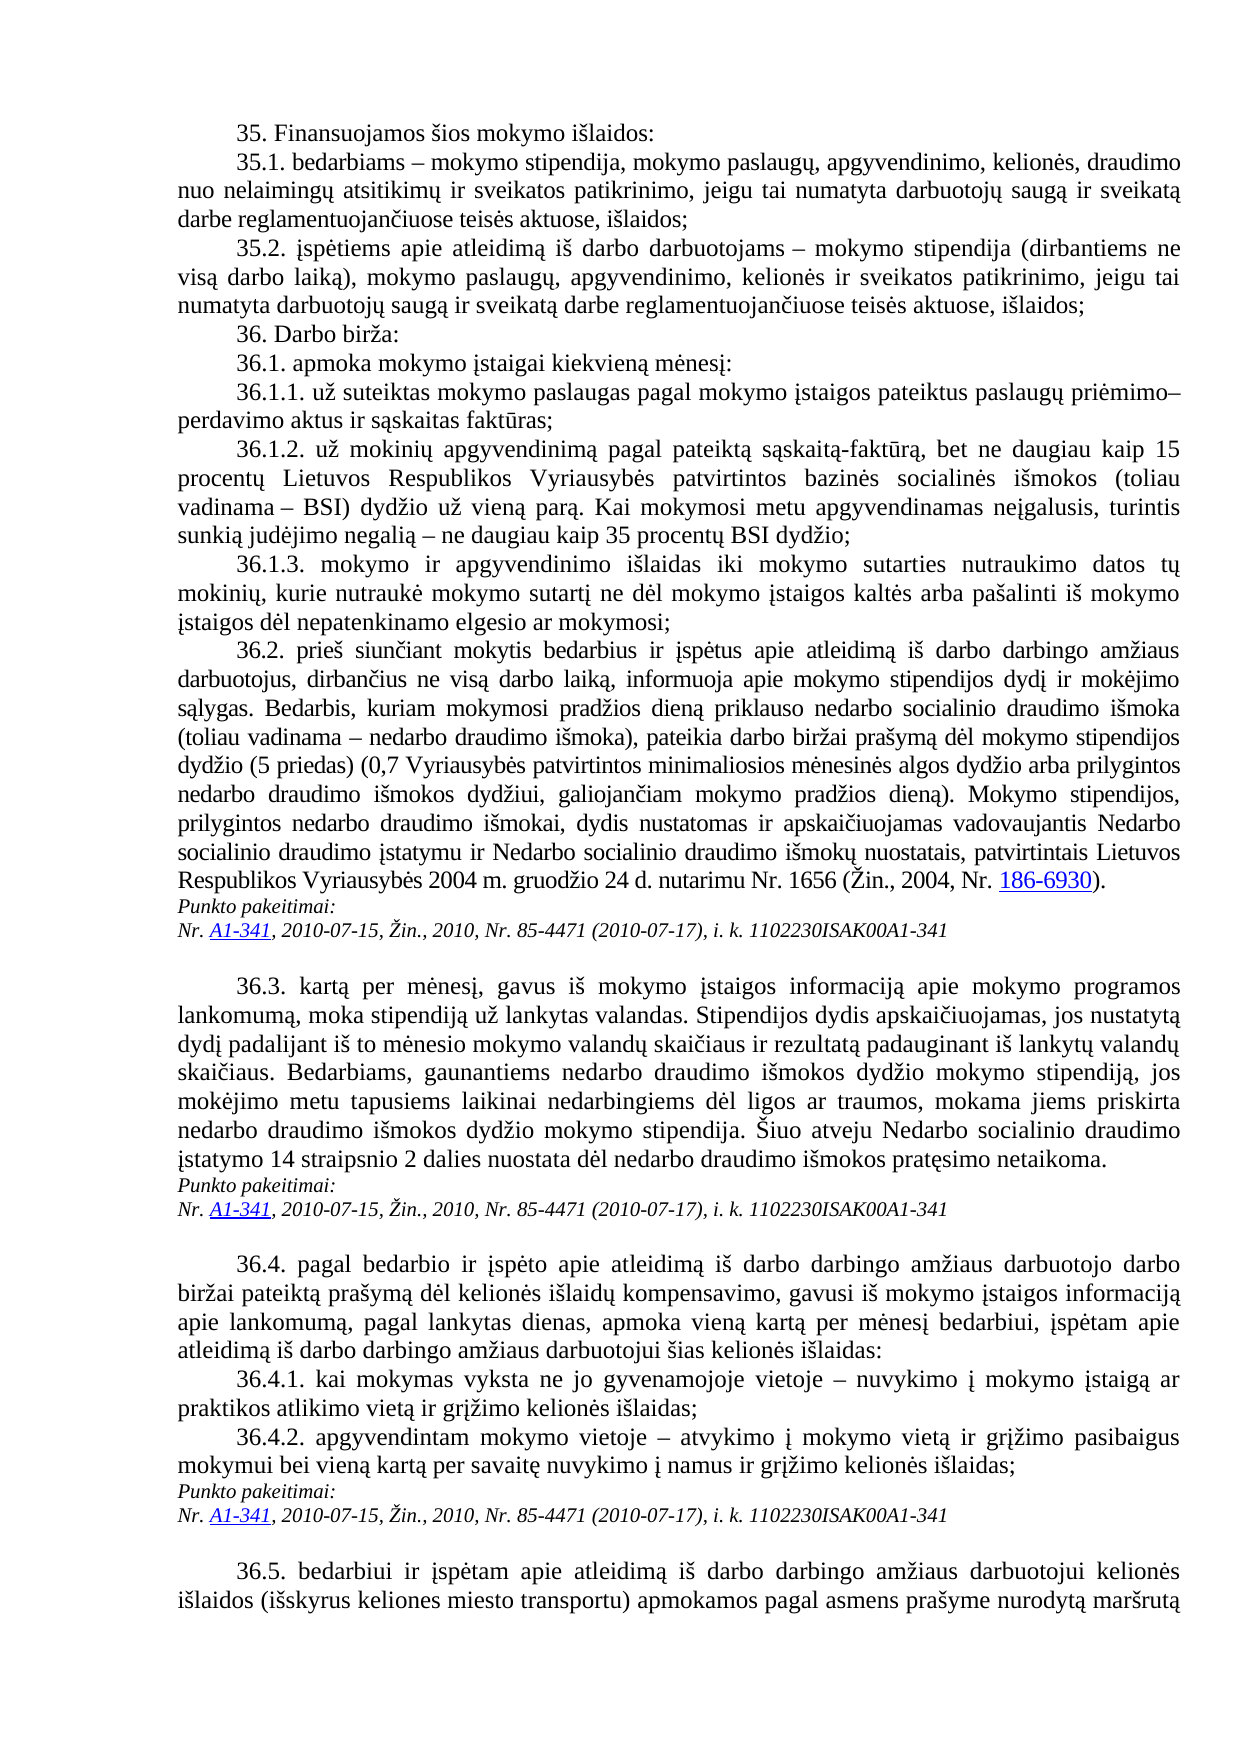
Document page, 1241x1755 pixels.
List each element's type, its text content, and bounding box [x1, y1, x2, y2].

text 36.4. pagal bedarbio ir įspėto apie atleidimą iš darbo darbingo amžiaus darbuotojo darbo biržai pateiktą prašymą dėl kelionės išlaidų kompensavimo, gavusi iš mokymo įstaigos informaciją apie lankomumą, pagal lankytas dienas, apmoka vieną kartą per mėnesį bedarbiui, įspėtam apie atleidimą iš darbo darbingo amžiaus darbuotojui šias kelionės išlaidas: [177, 1249, 1181, 1364]
text 36.2. prieš siunčiant mokytis bedarbius ir įspėtus apie atleidimą iš darbo darbingo amžiaus darbuotojus, dirbančius ne visą darbo laiką, informuoja apie mokymo stipendijos dydį ir mokėjimo sąlygas. Bedarbis, kuriam mokymosi pradžios dieną priklauso nedarbo socialinio draudimo išmoka (toliau vadinama – nedarbo draudimo išmoka), pateikia darbo biržai prašymą dėl mokymo stipendijos dydžio (5 priedas) (0,7 Vyriausybės patvirtintos minimaliosios mėnesinės algos dydžio arba prilygintos nedarbo draudimo išmokos dydžiui, galiojančiam mokymo pradžios dieną). Mokymo stipendijos, prilygintos nedarbo draudimo išmokai, dydis nustatomas ir apskaičiuojamas vadovaujantis Nedarbo socialinio draudimo įstatymu ir Nedarbo socialinio draudimo išmokų nuostatais, patvirtintais Lietuvos Respublikos Vyriausybės 2004 m. gruodžio 24 d. nutarimu Nr. 1656 (Žin., 2004, Nr. 186-6930). [177, 636, 1181, 894]
text 36.4.1. kai mokymas vyksta ne jo gyvenamojoje vietoje – nuvykimo į mokymo įstaigą ar praktikos atlikimo vietą ir grįžimo kelionės išlaidas; [177, 1364, 1181, 1422]
text 36.3. kartą per mėnesį, gavus iš mokymo įstaigos informaciją apie mokymo programos lankomumą, moka stipendiją už lankytas valandas. Stipendijos dydis apskaičiuojamas, jos nustatytą dydį padalijant iš to mėnesio mokymo valandų skaičiaus ir rezultatą padauginant iš lankytų valandų skaičiaus. Bedarbiams, gaunantiems nedarbo draudimo išmokos dydžio mokymo stipendiją, jos mokėjimo metu tapusiems laikinai nedarbingiems dėl ligos ar traumos, mokama jiems priskirta nedarbo draudimo išmokos dydžio mokymo stipendija. Šiuo atveju Nedarbo socialinio draudimo įstatymo 14 straipsnio 2 dalies nuostata dėl nedarbo draudimo išmokos pratęsimo netaikoma. [177, 971, 1181, 1172]
text Punkto pakeitimai: [177, 1479, 1181, 1503]
text 36.1.2. už mokinių apgyvendinimą pagal pateiktą sąskaitą-faktūrą, bet ne daugiau kaip 15 procentų Lietuvos Respublikos Vyriausybės patvirtintos bazinės socialinės išmokos (toliau vadinama – BSI) dydžio už vieną parą. Kai mokymosi metu apgyvendinamas neįgalusis, turintis sunkią judėjimo negalią – ne daugiau kaip 35 procentų BSI dydžio; [177, 434, 1181, 549]
text 35. Finansuojamos šios mokymo išlaidos: [177, 118, 1181, 147]
text 36.4.2. apgyvendintam mokymo vietoje – atvykimo į mokymo vietą ir grįžimo pasibaigus mokymui bei vieną kartą per savaitę nuvykimo į namus ir grįžimo kelionės išlaidas; [177, 1422, 1181, 1479]
text Punkto pakeitimai: [177, 894, 1181, 918]
text Punkto pakeitimai: [177, 1172, 1181, 1197]
text Nr. A1-341, 2010-07-15, Žin., 2010, Nr. 85-4471 (2010-07-17), i. k. 1102230ISAK00A1-341 [177, 918, 1181, 942]
text 35.2. įspėtiems apie atleidimą iš darbo darbuotojams – mokymo stipendija (dirbantiems ne visą darbo laiką), mokymo paslaugų, apgyvendinimo, kelionės ir sveikatos patikrinimo, jeigu tai numatyta darbuotojų saugą ir sveikatą darbe reglamentuojančiuose teisės aktuose, išlaidos; [177, 233, 1181, 319]
text 36.5. bedarbiui ir įspėtam apie atleidimą iš darbo darbingo amžiaus darbuotojui kelionės išlaidos (išskyrus keliones miesto transportu) apmokamos pagal asmens prašyme nurodytą maršrutą [177, 1556, 1181, 1614]
text Nr. A1-341, 2010-07-15, Žin., 2010, Nr. 85-4471 (2010-07-17), i. k. 1102230ISAK00A1-341 [177, 1197, 1181, 1221]
text 36. Darbo birža: [177, 319, 1181, 348]
text 36.1. apmoka mokymo įstaigai kiekvieną mėnesį: [177, 348, 1181, 377]
text 36.1.3. mokymo ir apgyvendinimo išlaidas iki mokymo sutarties nutraukimo datos tų mokinių, kurie nutraukė mokymo sutartį ne dėl mokymo įstaigos kaltės arba pašalinti iš mokymo įstaigos dėl nepatenkinamo elgesio ar mokymosi; [177, 549, 1181, 636]
text Nr. A1-341, 2010-07-15, Žin., 2010, Nr. 85-4471 (2010-07-17), i. k. 1102230ISAK00A1-341 [177, 1503, 1181, 1527]
text 35.1. bedarbiams – mokymo stipendija, mokymo paslaugų, apgyvendinimo, kelionės, draudimo nuo nelaimingų atsitikimų ir sveikatos patikrinimo, jeigu tai numatyta darbuotojų saugą ir sveikatą darbe reglamentuojančiuose teisės aktuose, išlaidos; [177, 147, 1181, 233]
text 36.1.1. už suteiktas mokymo paslaugas pagal mokymo įstaigos pateiktus paslaugų priėmimo–perdavimo aktus ir sąskaitas faktūras; [177, 377, 1181, 434]
